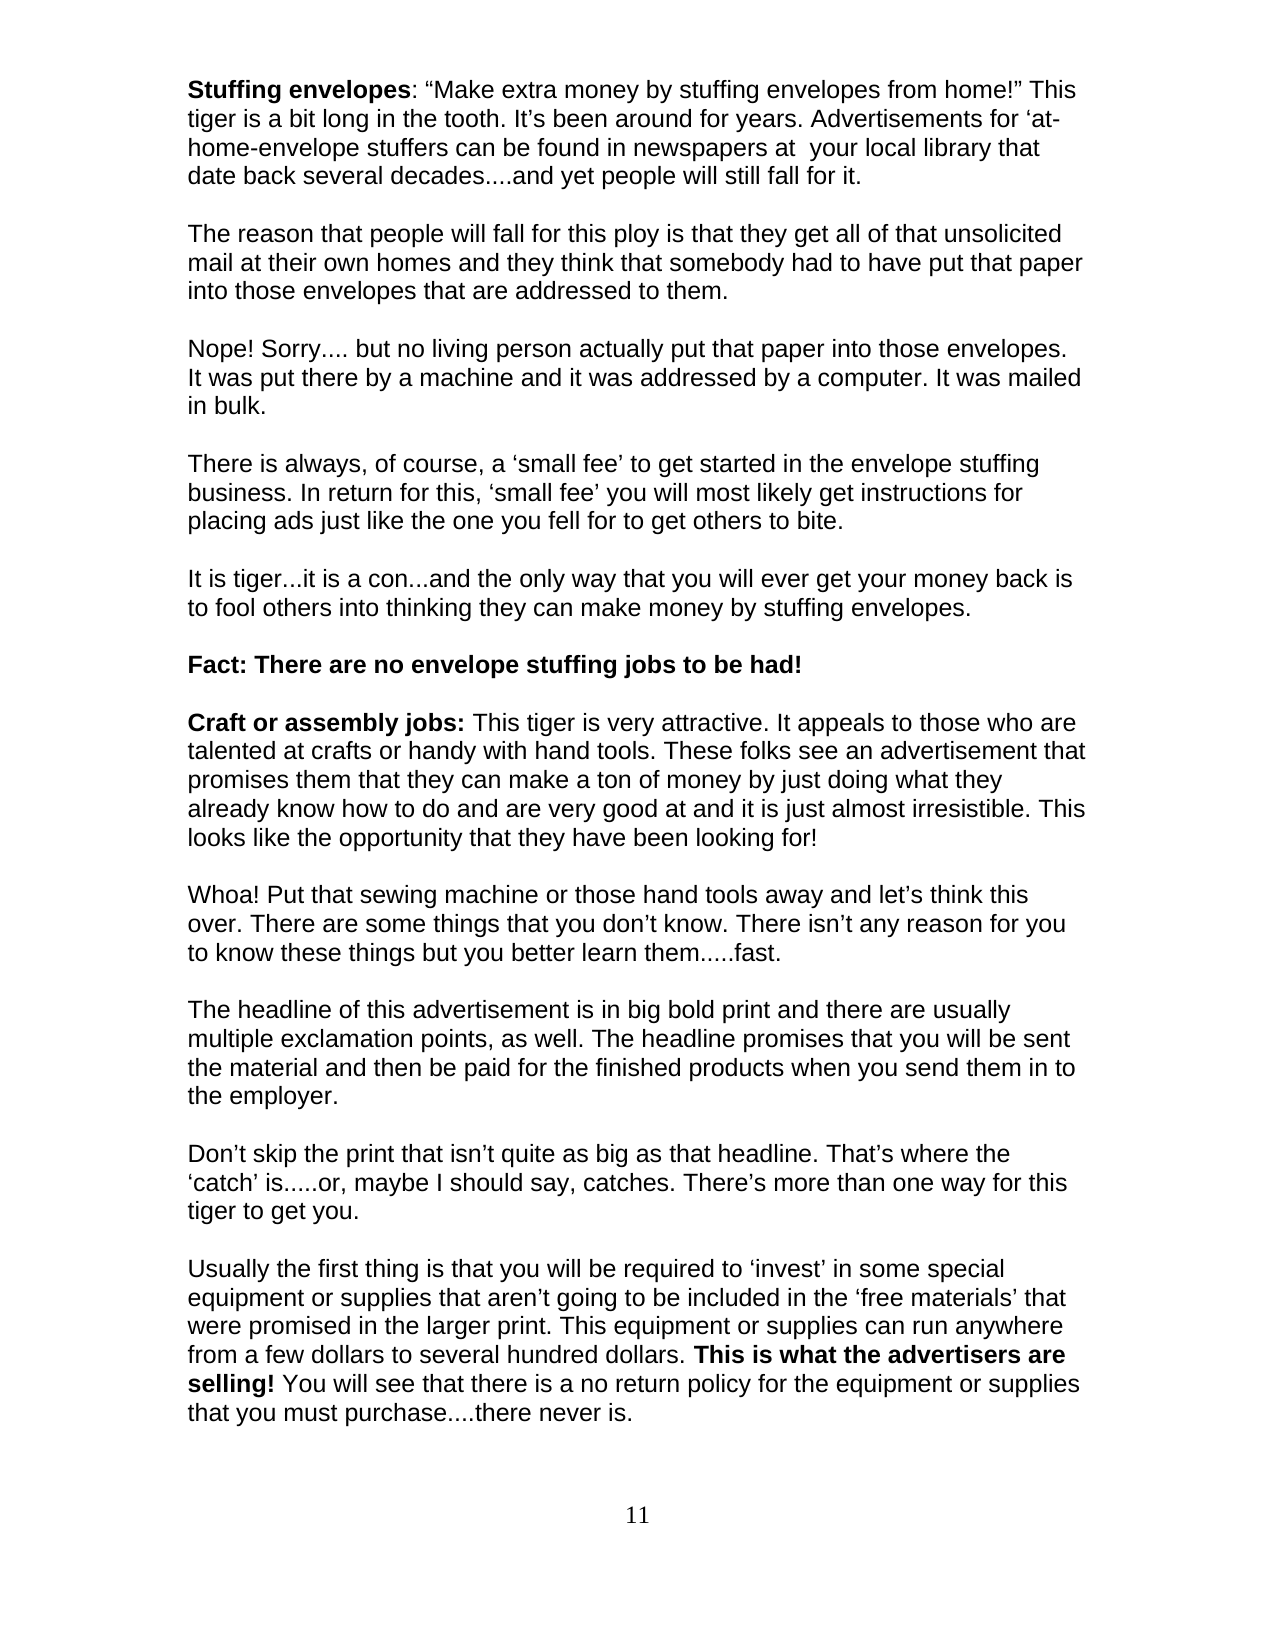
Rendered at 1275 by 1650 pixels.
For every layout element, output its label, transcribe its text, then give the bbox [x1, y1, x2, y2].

text Don’t skip the print that isn’t quite as big as that headline. That’s where the ‘catch’ is.....or, maybe I should say, catches. There’s more than one way for this tiger to get you. [187, 1139, 1087, 1225]
text Whoa! Put that sewing machine or those hand tools away and let’s think this over. There are some things that you don’t know. There isn’t any reason for you to know these things but you better learn them.....fast. [187, 880, 1087, 966]
text The headline of this advertisement is in big bold print and there are usually multiple exclamation points, as well. The headline promises that you will be sent the material and then be paid for the finished products when you send them in to the employer. [187, 995, 1087, 1110]
text Nope! Sorry.... but no living person actually put that paper into those envelopes. It was put there by a machine and it was addressed by a computer. It was mailed in bulk. [187, 334, 1087, 420]
text There is always, of course, a ‘small fee’ to get started in the envelope stuffing business. In return for this, ‘small fee’ you will most likely get instructions for placing ads just like the one you fell for to get others to bite. [187, 449, 1087, 535]
text Stuffing envelopes: “Make extra money by stuffing envelopes from home!” This tiger is a bit long in the tooth. It’s been around for years. Advertisements for ‘at-home-envelope stuffers can be found in newspapers at your local library that date back several decades....and yet people will still fall for it. [187, 75, 1087, 190]
text Usually the first thing is that you will be required to ‘invest’ in some special equipment or supplies that aren’t going to be included in the ‘free materials’ that were promised in the larger print. This equipment or supplies can run anywhere from a few dollars to several hundred dollars. This is what the advertisers are selling! You will see that there is a no return policy for the equipment or supplies that you must purchase....there never is. [187, 1254, 1087, 1426]
text Craft or assembly jobs: This tiger is very attractive. It appeals to those who are talented at crafts or handy with hand tools. These folks see an advertisement that promises them that they can make a ton of money by just doing what they already know how to do and are very good at and it is just almost irresistible. This looks like the opportunity that they have been looking for! [187, 707, 1087, 851]
text It is tiger...it is a con...and the only way that you will ever get your money back is to fool others into thinking they can make money by stuffing envelopes. [187, 564, 1087, 621]
text Fact: There are no envelope stuffing jobs to be had! [187, 650, 1087, 679]
text The reason that people will fall for this ploy is that they get all of that unsolicited mail at their own homes and they think that somebody had to have put that paper into those envelopes that are addressed to them. [187, 219, 1087, 305]
